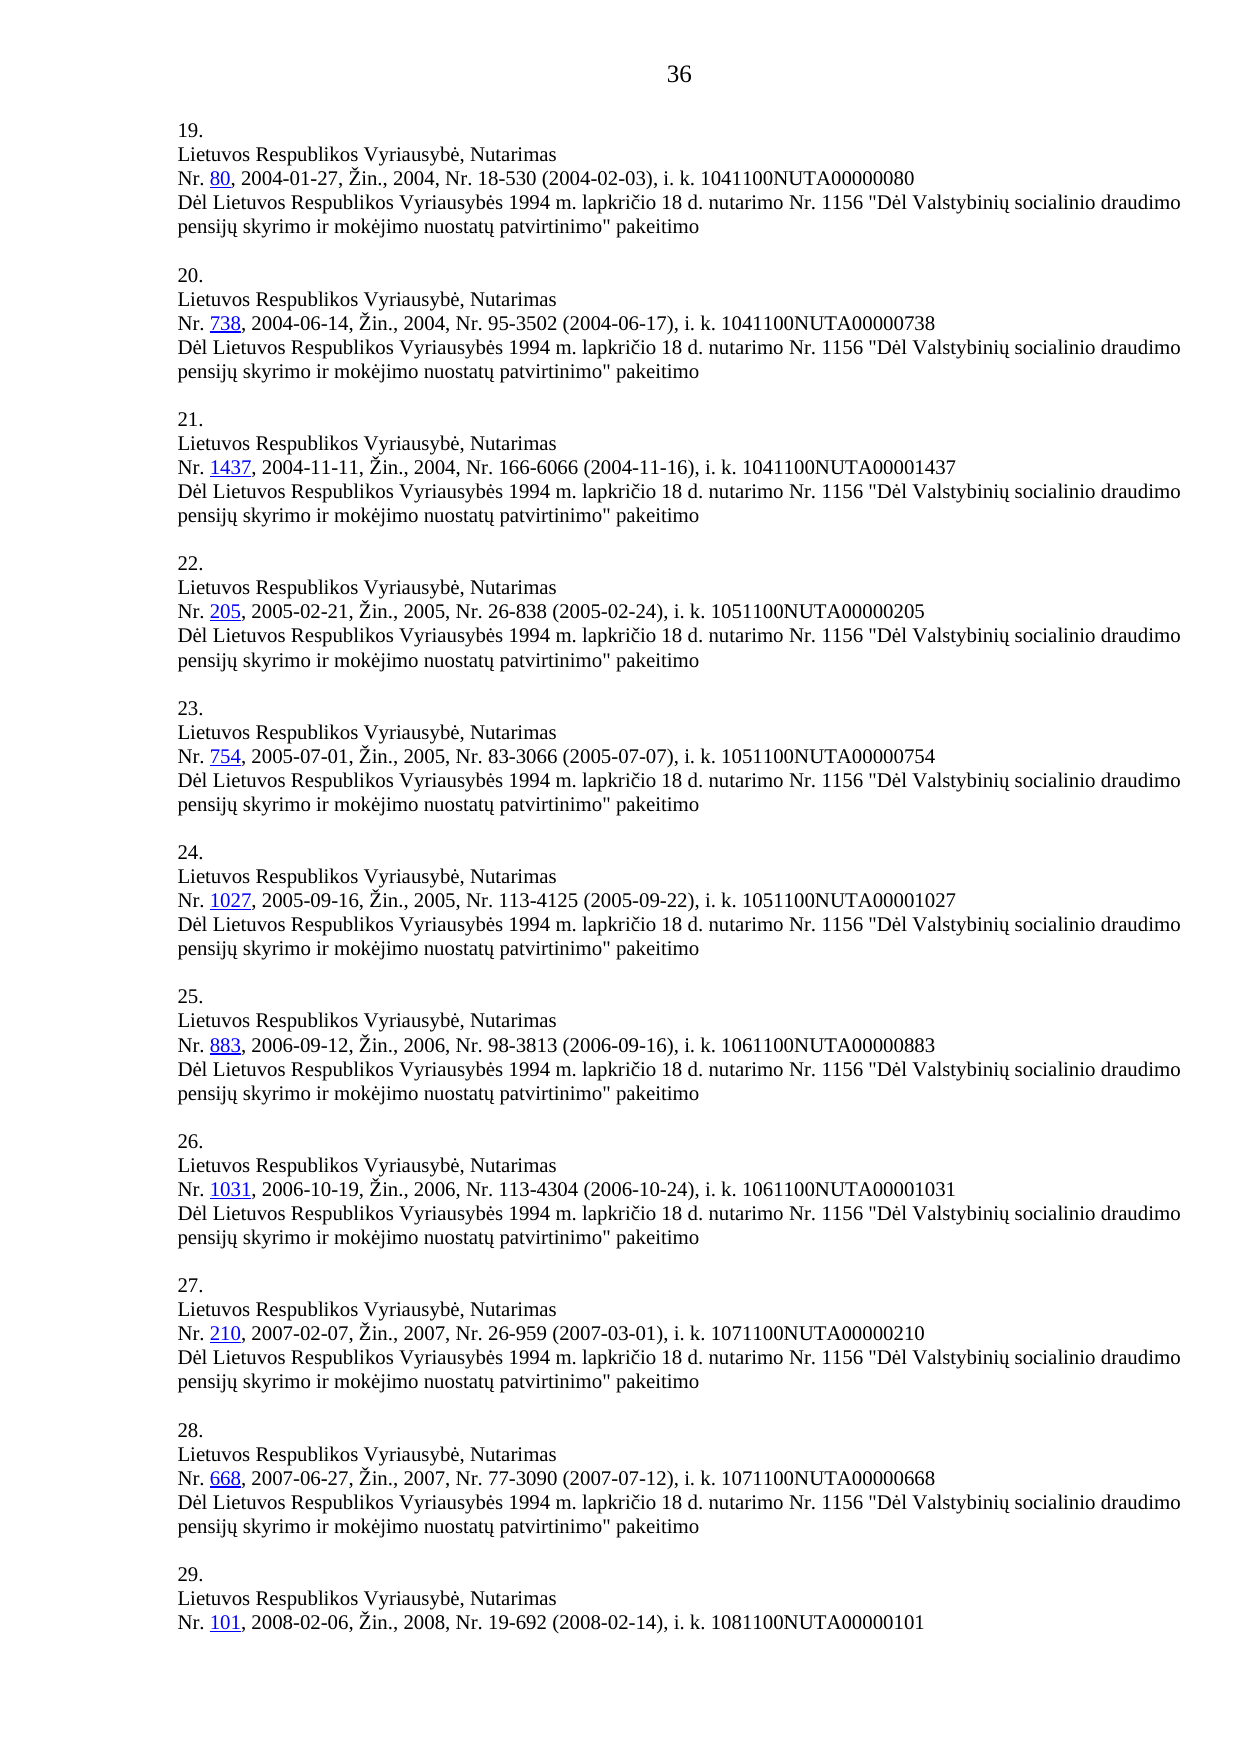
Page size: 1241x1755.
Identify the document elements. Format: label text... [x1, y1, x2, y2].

text Dėl Lietuvos Respublikos Vyriausybės 1994 m. lapkričio 18 d. nutarimo Nr. 1156 "Dėl Valstybinių socialinio draudimo pensijų skyrimo ir mokėjimo nuostatų patvirtinimo" pakeitimo [177, 190, 1181, 238]
text Nr. 668, 2007-06-27, Žin., 2007, Nr. 77-3090 (2007-07-12), i. k. 1071100NUTA00000668 [177, 1466, 1181, 1490]
text Lietuvos Respublikos Vyriausybė, Nutarimas [177, 864, 1181, 888]
text Nr. 754, 2005-07-01, Žin., 2005, Nr. 83-3066 (2005-07-07), i. k. 1051100NUTA00000754 [177, 744, 1181, 768]
text Lietuvos Respublikos Vyriausybė, Nutarimas [177, 1008, 1181, 1032]
text 24. [177, 840, 1181, 864]
text Lietuvos Respublikos Vyriausybė, Nutarimas [177, 1153, 1181, 1177]
text 19. [177, 118, 1181, 142]
text Nr. 210, 2007-02-07, Žin., 2007, Nr. 26-959 (2007-03-01), i. k. 1071100NUTA00000210 [177, 1321, 1181, 1345]
text 27. [177, 1273, 1181, 1297]
text Lietuvos Respublikos Vyriausybė, Nutarimas [177, 1442, 1181, 1466]
text Dėl Lietuvos Respublikos Vyriausybės 1994 m. lapkričio 18 d. nutarimo Nr. 1156 "Dėl Valstybinių socialinio draudimo pensijų skyrimo ir mokėjimo nuostatų patvirtinimo" pakeitimo [177, 479, 1181, 527]
text Nr. 738, 2004-06-14, Žin., 2004, Nr. 95-3502 (2004-06-17), i. k. 1041100NUTA00000738 [177, 311, 1181, 335]
text Nr. 1027, 2005-09-16, Žin., 2005, Nr. 113-4125 (2005-09-22), i. k. 1051100NUTA00001027 [177, 888, 1181, 912]
text Lietuvos Respublikos Vyriausybė, Nutarimas [177, 142, 1181, 166]
text Dėl Lietuvos Respublikos Vyriausybės 1994 m. lapkričio 18 d. nutarimo Nr. 1156 "Dėl Valstybinių socialinio draudimo pensijų skyrimo ir mokėjimo nuostatų patvirtinimo" pakeitimo [177, 1490, 1181, 1538]
text Lietuvos Respublikos Vyriausybė, Nutarimas [177, 431, 1181, 455]
text Dėl Lietuvos Respublikos Vyriausybės 1994 m. lapkričio 18 d. nutarimo Nr. 1156 "Dėl Valstybinių socialinio draudimo pensijų skyrimo ir mokėjimo nuostatų patvirtinimo" pakeitimo [177, 768, 1181, 816]
text Dėl Lietuvos Respublikos Vyriausybės 1994 m. lapkričio 18 d. nutarimo Nr. 1156 "Dėl Valstybinių socialinio draudimo pensijų skyrimo ir mokėjimo nuostatų patvirtinimo" pakeitimo [177, 623, 1181, 672]
text Lietuvos Respublikos Vyriausybė, Nutarimas [177, 575, 1181, 599]
text 20. [177, 262, 1181, 287]
text Lietuvos Respublikos Vyriausybė, Nutarimas [177, 1297, 1181, 1321]
text Lietuvos Respublikos Vyriausybė, Nutarimas [177, 1586, 1181, 1610]
text Nr. 205, 2005-02-21, Žin., 2005, Nr. 26-838 (2005-02-24), i. k. 1051100NUTA00000205 [177, 599, 1181, 623]
text Lietuvos Respublikos Vyriausybė, Nutarimas [177, 720, 1181, 744]
text Nr. 1437, 2004-11-11, Žin., 2004, Nr. 166-6066 (2004-11-16), i. k. 1041100NUTA00001437 [177, 455, 1181, 479]
text Dėl Lietuvos Respublikos Vyriausybės 1994 m. lapkričio 18 d. nutarimo Nr. 1156 "Dėl Valstybinių socialinio draudimo pensijų skyrimo ir mokėjimo nuostatų patvirtinimo" pakeitimo [177, 912, 1181, 960]
text 29. [177, 1562, 1181, 1586]
text Nr. 883, 2006-09-12, Žin., 2006, Nr. 98-3813 (2006-09-16), i. k. 1061100NUTA00000883 [177, 1032, 1181, 1057]
text Dėl Lietuvos Respublikos Vyriausybės 1994 m. lapkričio 18 d. nutarimo Nr. 1156 "Dėl Valstybinių socialinio draudimo pensijų skyrimo ir mokėjimo nuostatų patvirtinimo" pakeitimo [177, 1057, 1181, 1105]
text 22. [177, 551, 1181, 575]
text Dėl Lietuvos Respublikos Vyriausybės 1994 m. lapkričio 18 d. nutarimo Nr. 1156 "Dėl Valstybinių socialinio draudimo pensijų skyrimo ir mokėjimo nuostatų patvirtinimo" pakeitimo [177, 1345, 1181, 1393]
text Lietuvos Respublikos Vyriausybė, Nutarimas [177, 287, 1181, 311]
text 21. [177, 407, 1181, 431]
text 26. [177, 1129, 1181, 1153]
text 23. [177, 696, 1181, 720]
text 25. [177, 984, 1181, 1008]
text Dėl Lietuvos Respublikos Vyriausybės 1994 m. lapkričio 18 d. nutarimo Nr. 1156 "Dėl Valstybinių socialinio draudimo pensijų skyrimo ir mokėjimo nuostatų patvirtinimo" pakeitimo [177, 1201, 1181, 1249]
text Dėl Lietuvos Respublikos Vyriausybės 1994 m. lapkričio 18 d. nutarimo Nr. 1156 "Dėl Valstybinių socialinio draudimo pensijų skyrimo ir mokėjimo nuostatų patvirtinimo" pakeitimo [177, 335, 1181, 383]
text Nr. 80, 2004-01-27, Žin., 2004, Nr. 18-530 (2004-02-03), i. k. 1041100NUTA00000080 [177, 166, 1181, 190]
text Nr. 101, 2008-02-06, Žin., 2008, Nr. 19-692 (2008-02-14), i. k. 1081100NUTA00000101 [177, 1610, 1181, 1634]
text Nr. 1031, 2006-10-19, Žin., 2006, Nr. 113-4304 (2006-10-24), i. k. 1061100NUTA00001031 [177, 1177, 1181, 1201]
text 28. [177, 1417, 1181, 1442]
